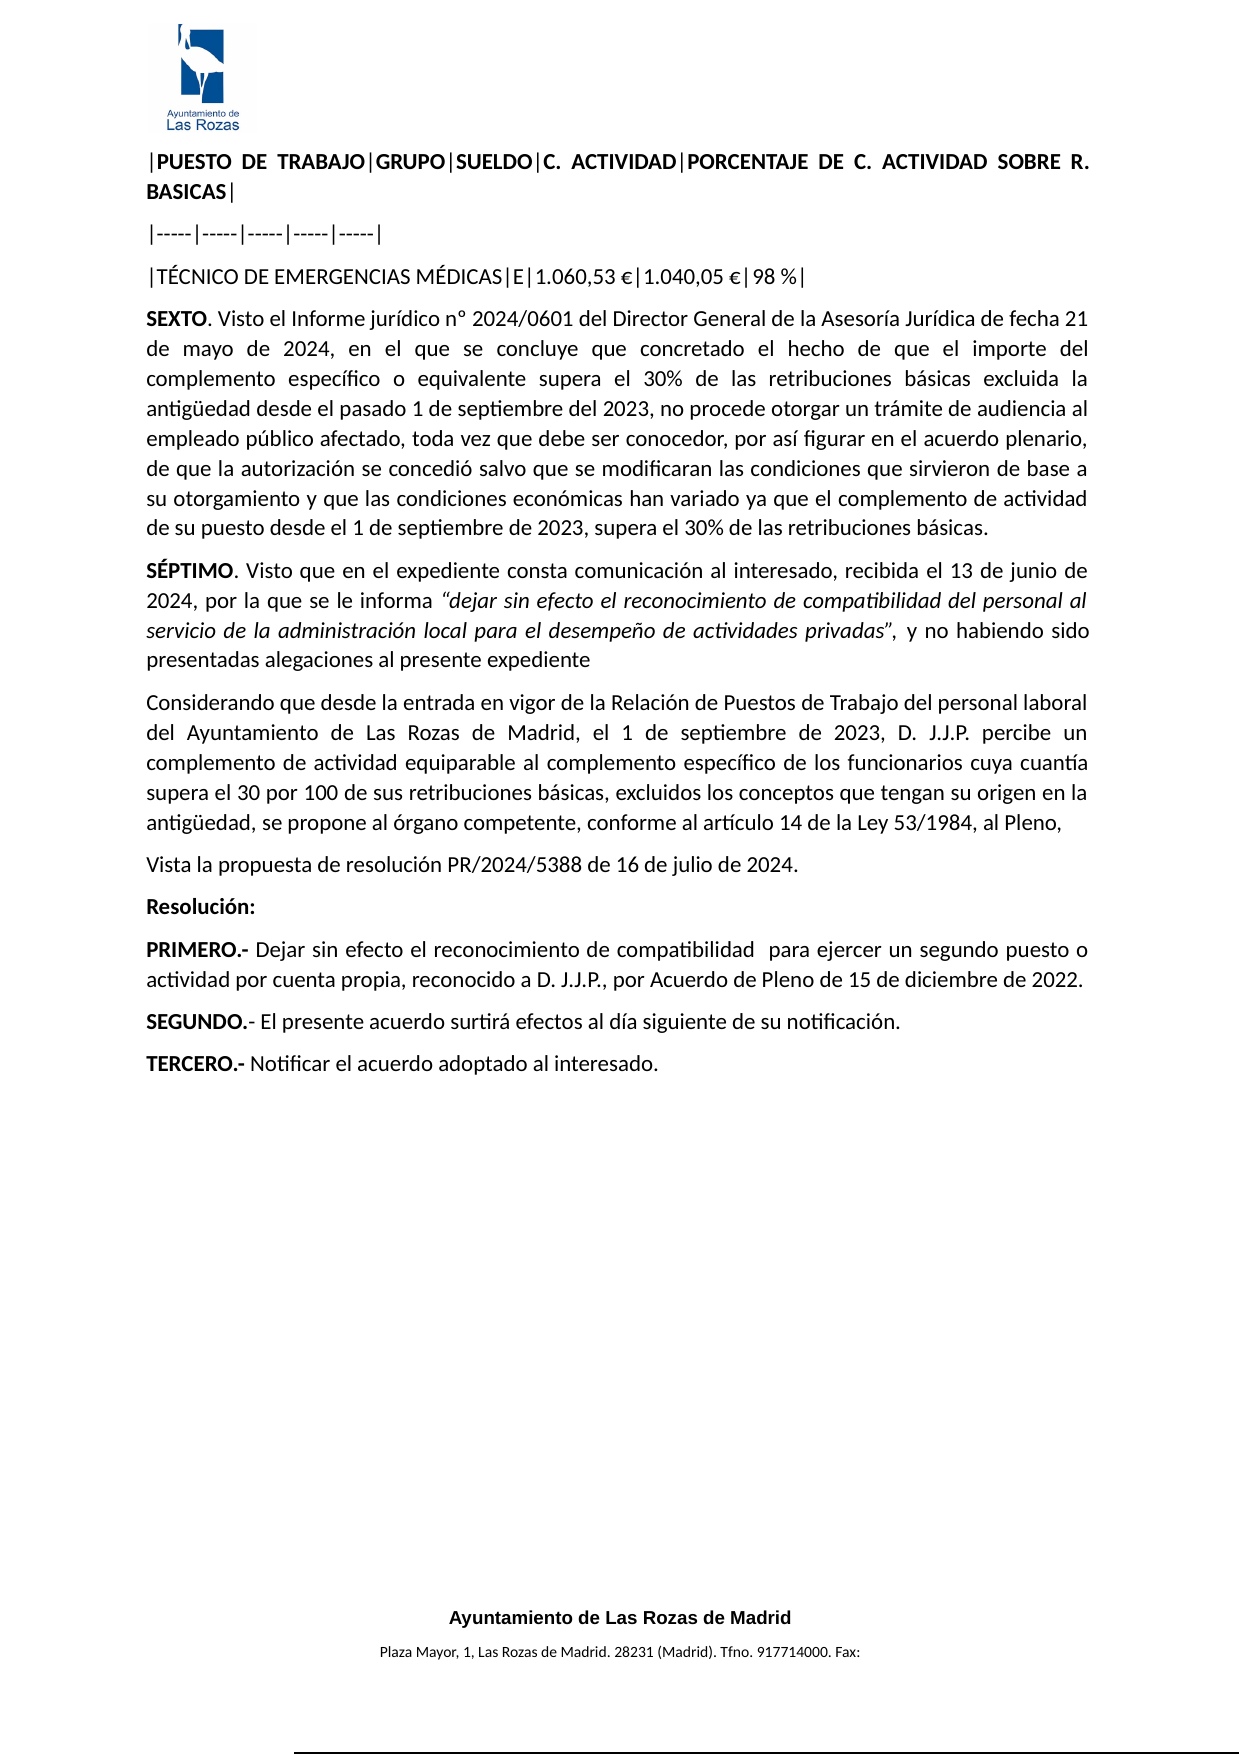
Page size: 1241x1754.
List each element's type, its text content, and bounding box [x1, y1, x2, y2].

text |TÉCNICO DE EMERGENCIAS MÉDICAS|E|1.060,53 €|1.040,05 €|98 %| [146, 262, 1090, 290]
text SEGUNDO.- El presente acuerdo surtirá efectos al día siguiente de su notificación. [146, 1007, 1090, 1035]
text |-----|-----|-----|-----|-----| [146, 219, 1090, 247]
text PRIMERO.- Dejar sin efecto el reconocimiento de compatibilidad para ejercer un segundo puesto o actividad por cuenta propia, reconocido a D. J.J.P., por Acuerdo de Pleno de 15 de diciembre de 2022. [146, 935, 1090, 993]
text Vista la propuesta de resolución PR/2024/5388 de 16 de julio de 2024. [146, 850, 1090, 878]
text Considerando que desde la entrada en vigor de la Relación de Puestos de Trabajo del personal laboral del Ayuntamiento de Las Rozas de Madrid, el 1 de septiembre de 2023, D. J.J.P. percibe un complemento de actividad equiparable al complemento específico de los funcionarios cuya cuantía supera el 30 por 100 de sus retribuciones básicas, excluidos los conceptos que tengan su origen en la antigüedad, se propone al órgano competente, conforme al artículo 14 de la Ley 53/1984, al Pleno, [146, 688, 1090, 836]
text SÉPTIMO. Visto que en el expediente consta comunicación al interesado, recibida el 13 de junio de 2024, por la que se le informa “dejar sin efecto el reconocimiento de compatibilidad del personal al servicio de la administración local para el desempeño de actividades privadas”, y no habiendo sido presentadas alegaciones al presente expediente [146, 556, 1090, 674]
text |PUESTO DE TRABAJO|GRUPO|SUELDO|C. ACTIVIDAD|PORCENTAJE DE C. ACTIVIDAD SOBRE R. BASICAS| [146, 147, 1090, 205]
text SEXTO. Visto el Informe jurídico nº 2024/0601 del Director General de la Asesoría Jurídica de fecha 21 de mayo de 2024, en el que se concluye que concretado el hecho de que el importe del complemento específico o equivalente supera el 30% de las retribuciones básicas excluida la antigüedad desde el pasado 1 de septiembre del 2023, no procede otorgar un trámite de audiencia al empleado público afectado, toda vez que debe ser conocedor, por así figurar en el acuerdo plenario, de que la autorización se concedió salvo que se modificaran las condiciones que sirvieron de base a su otorgamiento y que las condiciones económicas han variado ya que el complemento de actividad de su puesto desde el 1 de septiembre de 2023, supera el 30% de las retribuciones básicas. [146, 304, 1090, 542]
text Resolución: [146, 892, 1090, 920]
text TERCERO.- Notificar el acuerdo adoptado al interesado. [146, 1049, 1090, 1077]
